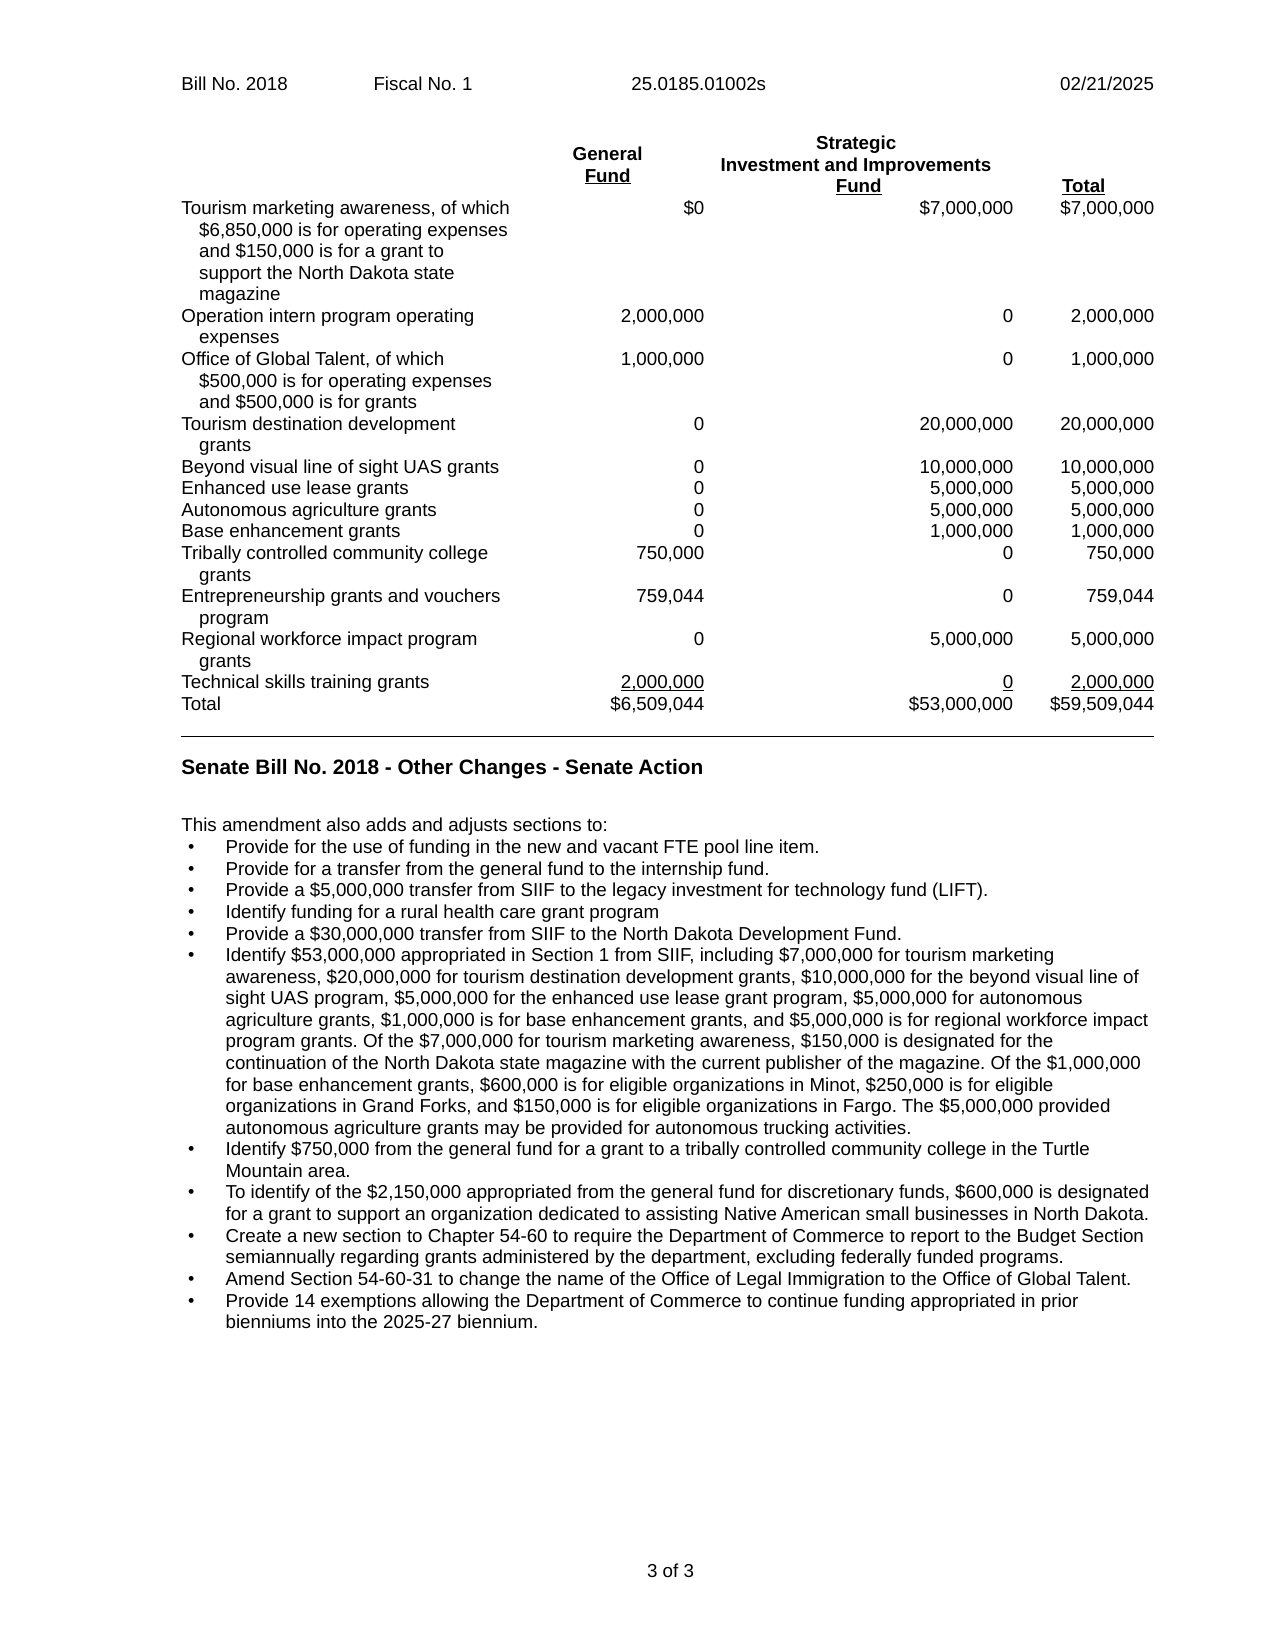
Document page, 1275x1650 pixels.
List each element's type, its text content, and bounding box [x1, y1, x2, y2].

table_cell Office of Global Talent, of which $500,000 is for operating expenses and $500,000 is for grants [181, 348, 511, 412]
table_cell 759,044 [1013, 585, 1154, 628]
table_cell 2,000,000 [511, 305, 704, 348]
table_cell $6,509,044 [511, 693, 704, 714]
table_cell 20,000,000 [1013, 413, 1154, 456]
table_cell Base enhancement grants [181, 520, 511, 542]
table_cell Tribally controlled community college grants [181, 542, 511, 585]
table_cell Tourism marketing awareness, of which $6,850,000 is for operating expenses and $150,000 is for a grant to support the North Dakota state magazine [181, 197, 511, 305]
table_cell $7,000,000 [704, 197, 1013, 305]
table_cell 10,000,000 [1013, 456, 1154, 477]
table_cell Beyond visual line of sight UAS grants [181, 456, 511, 477]
table_cell 5,000,000 [704, 628, 1013, 671]
table_cell 10,000,000 [704, 456, 1013, 477]
table_cell 0 [704, 305, 1013, 348]
table_cell 1,000,000 [704, 520, 1013, 542]
table_cell 5,000,000 [1013, 628, 1154, 671]
table_cell 0 [511, 456, 704, 477]
table_cell 1,000,000 [1013, 348, 1154, 412]
list Provide for the use of funding in the new and vacant FTE pool line item. [188, 836, 1154, 857]
list Amend Section 54-60-31 to change the name of the Office of Legal Immigration to the Office of Global Talent. [188, 1268, 1154, 1289]
table_cell 2,000,000 [1013, 671, 1154, 693]
table_cell 0 [704, 542, 1013, 585]
table_cell 0 [511, 520, 704, 542]
table_header [181, 132, 511, 197]
table_cell 0 [511, 413, 704, 456]
list Identify funding for a rural health care grant program [188, 901, 1154, 922]
table_cell 750,000 [511, 542, 704, 585]
table_cell 0 [511, 477, 704, 499]
table_cell $7,000,000 [1013, 197, 1154, 305]
list Create a new section to Chapter 54-60 to require the Department of Commerce to report to the Budget Section semiannually regarding grants administered by the department, excluding federally funded programs. [188, 1224, 1154, 1268]
table_header Strategic Investment and Improvements Fund [704, 132, 1013, 197]
table_cell 759,044 [511, 585, 704, 628]
table_cell 0 [704, 585, 1013, 628]
table_header Total [1013, 132, 1154, 197]
table_cell 0 [704, 348, 1013, 412]
table_cell Regional workforce impact program grants [181, 628, 511, 671]
table_cell $0 [511, 197, 704, 305]
list Provide 14 exemptions allowing the Department of Commerce to continue funding appropriated in prior bienniums into the 2025-27 biennium. [188, 1289, 1154, 1333]
table_header General Fund [511, 132, 704, 197]
table_cell 2,000,000 [1013, 305, 1154, 348]
table_cell 1,000,000 [511, 348, 704, 412]
table_cell 20,000,000 [704, 413, 1013, 456]
table_cell 0 [511, 499, 704, 520]
table_cell Operation intern program operating expenses [181, 305, 511, 348]
table_cell Tourism destination development grants [181, 413, 511, 456]
table_cell 0 [704, 671, 1013, 693]
table_cell 5,000,000 [704, 499, 1013, 520]
list Provide a $5,000,000 transfer from SIIF to the legacy investment for technology fund (LIFT). [188, 879, 1154, 901]
list Provide for a transfer from the general fund to the internship fund. [188, 857, 1154, 879]
table_cell Entrepreneurship grants and vouchers program [181, 585, 511, 628]
table_cell 5,000,000 [1013, 499, 1154, 520]
table_cell Total [181, 693, 511, 714]
table_cell Autonomous agriculture grants [181, 499, 511, 520]
table_cell 0 [511, 628, 704, 671]
list Identify $53,000,000 appropriated in Section 1 from SIIF, including $7,000,000 for tourism marketing awareness, $20,000,000 for tourism destination development grants, $10,000,000 for the beyond visual line of sight UAS program, $5,000,000 for the enhanced use lease grant program, $5,000,000 for autonomous agriculture grants, $1,000,000 is for base enhancement grants, and $5,000,000 is for regional workforce impact program grants. Of the $7,000,000 for tourism marketing awareness, $150,000 is designated for the continuation of the North Dakota state magazine with the current publisher of the magazine. Of the $1,000,000 for base enhancement grants, $600,000 is for eligible organizations in Minot, $250,000 is for eligible organizations in Grand Forks, and $150,000 is for eligible organizations in Fargo. The $5,000,000 provided autonomous agriculture grants may be provided for autonomous trucking activities. [188, 944, 1154, 1138]
table_cell 1,000,000 [1013, 520, 1154, 542]
table_cell Enhanced use lease grants [181, 477, 511, 499]
table_cell $53,000,000 [704, 693, 1013, 714]
text Senate Bill No. 2018 - Other Changes - Senate Action [181, 755, 1154, 779]
table_cell 5,000,000 [1013, 477, 1154, 499]
list To identify of the $2,150,000 appropriated from the general fund for discretionary funds, $600,000 is designated for a grant to support an organization dedicated to assisting Native American small businesses in North Dakota. [188, 1181, 1154, 1224]
table_cell 5,000,000 [704, 477, 1013, 499]
table_cell 2,000,000 [511, 671, 704, 693]
table_cell Technical skills training grants [181, 671, 511, 693]
list Identify $750,000 from the general fund for a grant to a tribally controlled community college in the Turtle Mountain area. [188, 1138, 1154, 1181]
text This amendment also adds and adjusts sections to: [181, 814, 1154, 836]
table_cell 750,000 [1013, 542, 1154, 585]
table_cell $59,509,044 [1013, 693, 1154, 714]
list Provide a $30,000,000 transfer from SIIF to the North Dakota Development Fund. [188, 922, 1154, 944]
